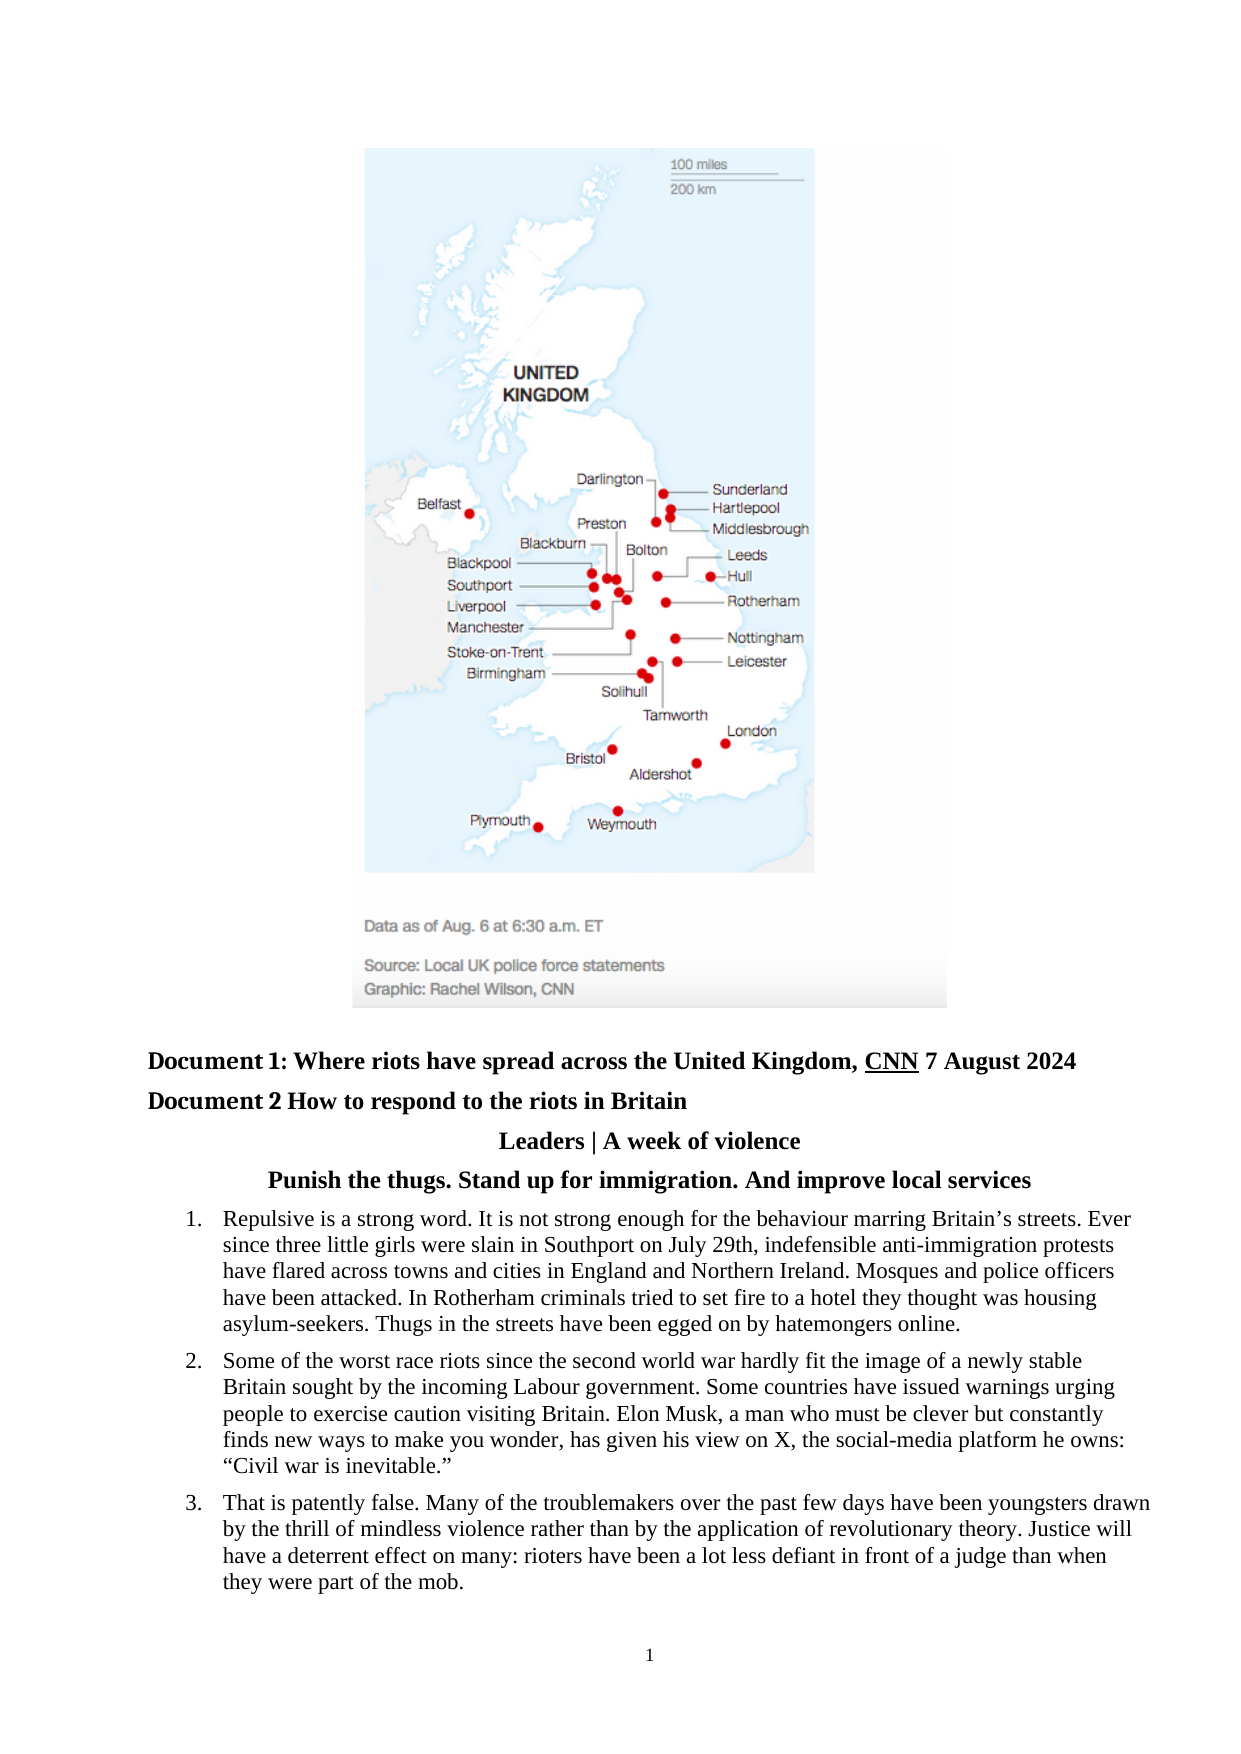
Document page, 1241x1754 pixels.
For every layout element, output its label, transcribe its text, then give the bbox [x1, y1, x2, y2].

list Some of the worst race riots since the second world war hardly fit the image of a newly stable Britain sought by the incoming Labour government. Some countries have issued warnings urging people to exercise caution visiting Britain. Elon Musk, a man who must be clever but constantly finds new ways to make you wonder, has given his view on X, the social-media platform he owns: “Civil war is inevitable.” [185, 1347, 1152, 1479]
list That is patently false. Many of the troublemakers over the past few days have been youngsters drawn by the thrill of mindless violence rather than by the application of revolutionary theory. Justice will have a deterrent effect on many: rioters have been a lot less defiant in front of a judge than when they were part of the mob. [185, 1489, 1152, 1594]
text Leaders | A week of violence [148, 1126, 1152, 1155]
subtitle Document 1: Where riots have spread across the United Kingdom, CNN 7 August 2024 [148, 1046, 1152, 1076]
picture [352, 148, 947, 1008]
subtitle Punish the thugs. Stand up for immigration. And improve local services [148, 1166, 1152, 1194]
list Repulsive is a strong word. It is not strong enough for the behaviour marring Britain’s streets. Ever since three little girls were slain in Southport on July 29th, indefensible anti-immigration protests have flared across towns and cities in England and Northern Ireland. Mosques and police officers have been attacked. In Rotherham criminals tried to set fire to a hotel they thought was housing asylum-seekers. Thugs in the streets have been egged on by hatemongers online. [185, 1205, 1152, 1337]
subtitle Document 2 How to respond to the riots in Britain [148, 1086, 1152, 1116]
